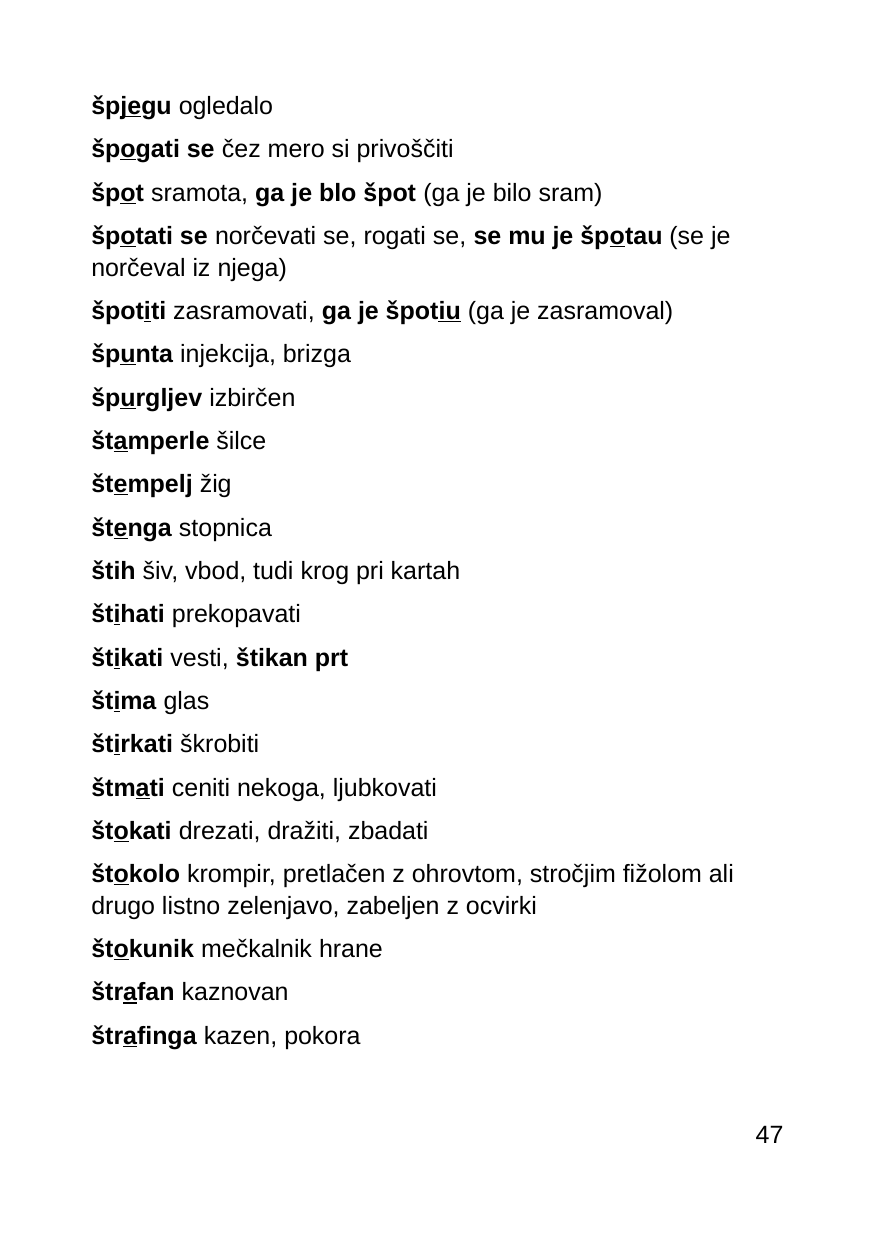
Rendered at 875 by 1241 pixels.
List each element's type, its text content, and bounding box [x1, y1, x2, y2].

text štih šiv, vbod, tudi krog pri kartah [91, 556, 783, 584]
text štmati ceniti nekoga, ljubkovati [91, 772, 783, 801]
text štirkati škrobiti [91, 729, 783, 758]
text štikati vesti, štikan prt [91, 642, 783, 671]
text špot sramota, ga je blo špot (ga je bilo sram) [91, 178, 783, 206]
text špogati se čez mero si privoščiti [91, 134, 783, 163]
text štokolo krompir, pretlačen z ohrovtom, stročjim fižolom ali drugo listno zelenjavo, zabeljen z ocvirki [91, 859, 783, 919]
text špotati se norčevati se, rogati se, se mu je špotau (se je norčeval iz njega) [91, 221, 783, 281]
text štamperle šilce [91, 426, 783, 454]
text špjegu ogledalo [91, 91, 783, 120]
text špotiti zasramovati, ga je špotiu (ga je zasramoval) [91, 296, 783, 324]
text štokati drezati, dražiti, zbadati [91, 816, 783, 844]
text štihati prekopavati [91, 599, 783, 628]
text štempelj žig [91, 469, 783, 498]
text štenga stopnica [91, 512, 783, 541]
text štima glas [91, 686, 783, 714]
text štrafinga kazen, pokora [91, 1021, 783, 1049]
text špunta injekcija, brizga [91, 339, 783, 368]
text štrafan kaznovan [91, 977, 783, 1006]
text špurgljev izbirčen [91, 382, 783, 411]
text štokunik mečkalnik hrane [91, 934, 783, 963]
